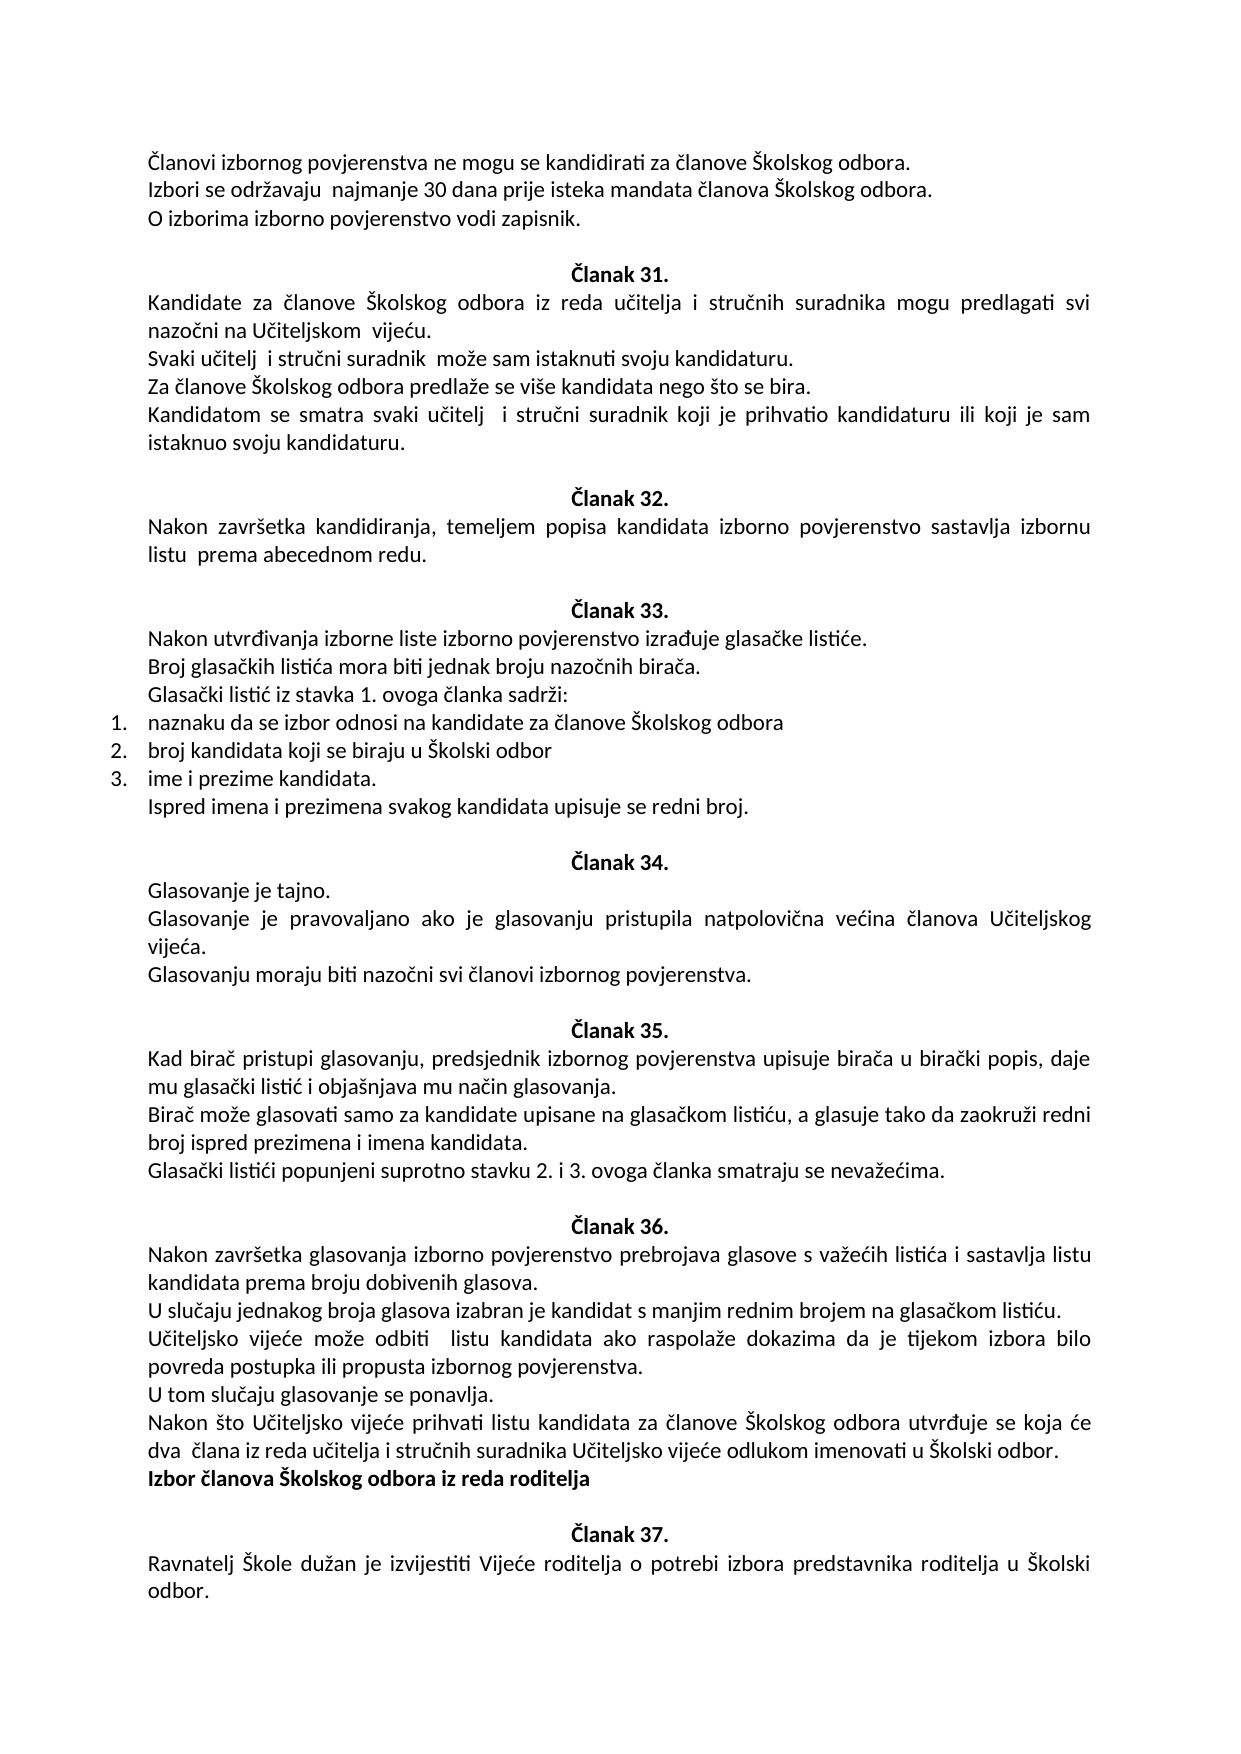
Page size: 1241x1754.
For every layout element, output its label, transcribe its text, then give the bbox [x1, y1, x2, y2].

text Glasački listić iz stavka 1. ovoga članka sadrži: [148, 680, 1093, 708]
text Svaki učitelj i stručni suradnik može sam istaknuti svoju kandidaturu. [148, 344, 1093, 372]
text U tom slučaju glasovanje se ponavlja. [148, 1381, 1093, 1408]
text Članak 35. [148, 1016, 1093, 1044]
text U slučaju jednakog broja glasova izabran je kandidat s manjim rednim brojem na glasačkom listiću. [148, 1296, 1093, 1324]
text Glasovanje je tajno. [148, 876, 1093, 904]
text Nakon što Učiteljsko vijeće prihvati listu kandidata za članove Školskog odbora utvrđuje se koja će dva člana iz reda učitelja i stručnih suradnika Učiteljsko vijeće odlukom imenovati u Školski odbor. [148, 1408, 1093, 1464]
text Učiteljsko vijeće može odbiti listu kandidata ako raspolaže dokazima da je tijekom izbora bilo povreda postupka ili propusta izbornog povjerenstva. [148, 1324, 1093, 1381]
text Kandidate za članove Školskog odbora iz reda učitelja i stručnih suradnika mogu predlagati svi nazočni na Učiteljskom vijeću. [148, 288, 1093, 344]
text Ispred imena i prezimena svakog kandidata upisuje se redni broj. [148, 792, 1093, 820]
text Glasovanju moraju biti nazočni svi članovi izbornog povjerenstva. [148, 960, 1093, 988]
list ime i prezime kandidata. [110, 764, 1093, 792]
text Članak 33. [148, 596, 1093, 624]
text Članak 36. [148, 1212, 1093, 1240]
text Kad birač pristupi glasovanju, predsjednik izbornog povjerenstva upisuje birača u birački popis, daje mu glasački listić i objašnjava mu način glasovanja. [148, 1044, 1093, 1100]
text Za članove Školskog odbora predlaže se više kandidata nego što se bira. [148, 372, 1093, 400]
text Glasački listići popunjeni suprotno stavku 2. i 3. ovoga članka smatraju se nevažećima. [148, 1156, 1093, 1184]
text Kandidatom se smatra svaki učitelj i stručni suradnik koji je prihvatio kandidaturu ili koji je sam istaknuo svoju kandidaturu. [148, 400, 1093, 456]
text Nakon završetka glasovanja izborno povjerenstvo prebrojava glasove s važećih listića i sastavlja listu kandidata prema broju dobivenih glasova. [148, 1240, 1093, 1296]
text Broj glasačkih listića mora biti jednak broju nazočnih birača. [148, 652, 1093, 680]
text Ravnatelj Škole dužan je izvijestiti Vijeće roditelja o potrebi izbora predstavnika roditelja u Školski odbor. [148, 1549, 1093, 1605]
text Članak 37. [148, 1521, 1093, 1549]
text Glasovanje je pravovaljano ako je glasovanju pristupila natpolovična većina članova Učiteljskog vijeća. [148, 904, 1093, 960]
text Nakon završetka kandidiranja, temeljem popisa kandidata izborno povjerenstvo sastavlja izbornu listu prema abecednom redu. [148, 512, 1093, 568]
text Članak 31. [148, 260, 1093, 288]
text Članak 32. [148, 484, 1093, 512]
text Nakon utvrđivanja izborne liste izborno povjerenstvo izrađuje glasačke listiće. [148, 624, 1093, 652]
text Članovi izbornog povjerenstva ne mogu se kandidirati za članove Školskog odbora. [148, 148, 1093, 176]
list naznaku da se izbor odnosi na kandidate za članove Školskog odbora [110, 708, 1093, 736]
text O izborima izborno povjerenstvo vodi zapisnik. [148, 204, 1093, 232]
text Članak 34. [148, 848, 1093, 876]
text Izbor članova Školskog odbora iz reda roditelja [148, 1464, 1093, 1493]
list broj kandidata koji se biraju u Školski odbor [110, 736, 1093, 764]
text Birač može glasovati samo za kandidate upisane na glasačkom listiću, a glasuje tako da zaokruži redni broj ispred prezimena i imena kandidata. [148, 1100, 1093, 1156]
text Izbori se održavaju najmanje 30 dana prije isteka mandata članova Školskog odbora. [148, 176, 1093, 204]
